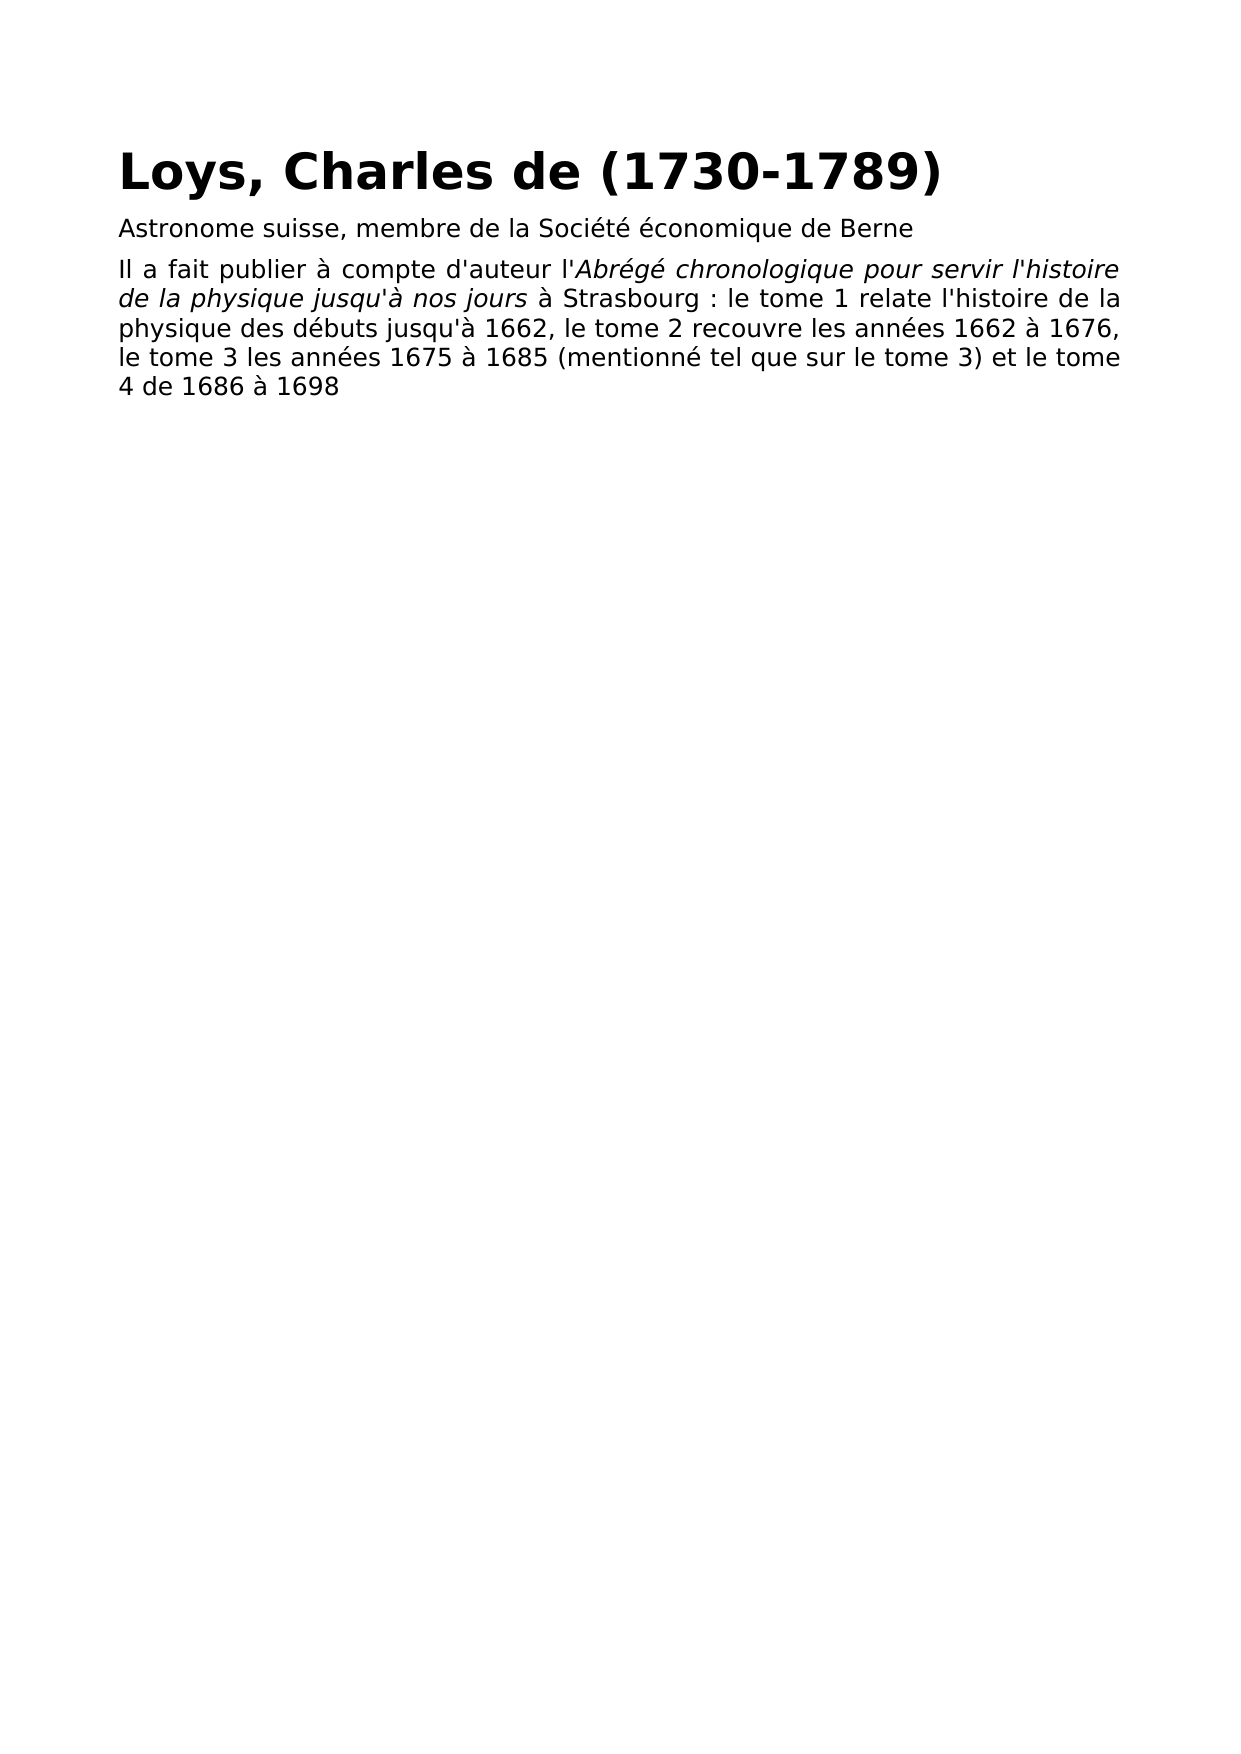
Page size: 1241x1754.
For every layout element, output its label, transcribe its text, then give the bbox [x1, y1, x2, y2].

text Astronome suisse, membre de la Société économique de Berne [118, 214, 1122, 243]
text Il a fait publier à compte d'auteur l'Abrégé chronologique pour servir l'histoire de la physique jusqu'à nos jours à Strasbourg : le tome 1 relate l'histoire de la physique des débuts jusqu'à 1662, le tome 2 recouvre les années 1662 à 1676, le tome 3 les années 1675 à 1685 (mentionné tel que sur le tome 3) et le tome 4 de 1686 à 1698 [118, 256, 1122, 401]
subtitle Loys, Charles de (1730-1789) [118, 143, 1122, 201]
